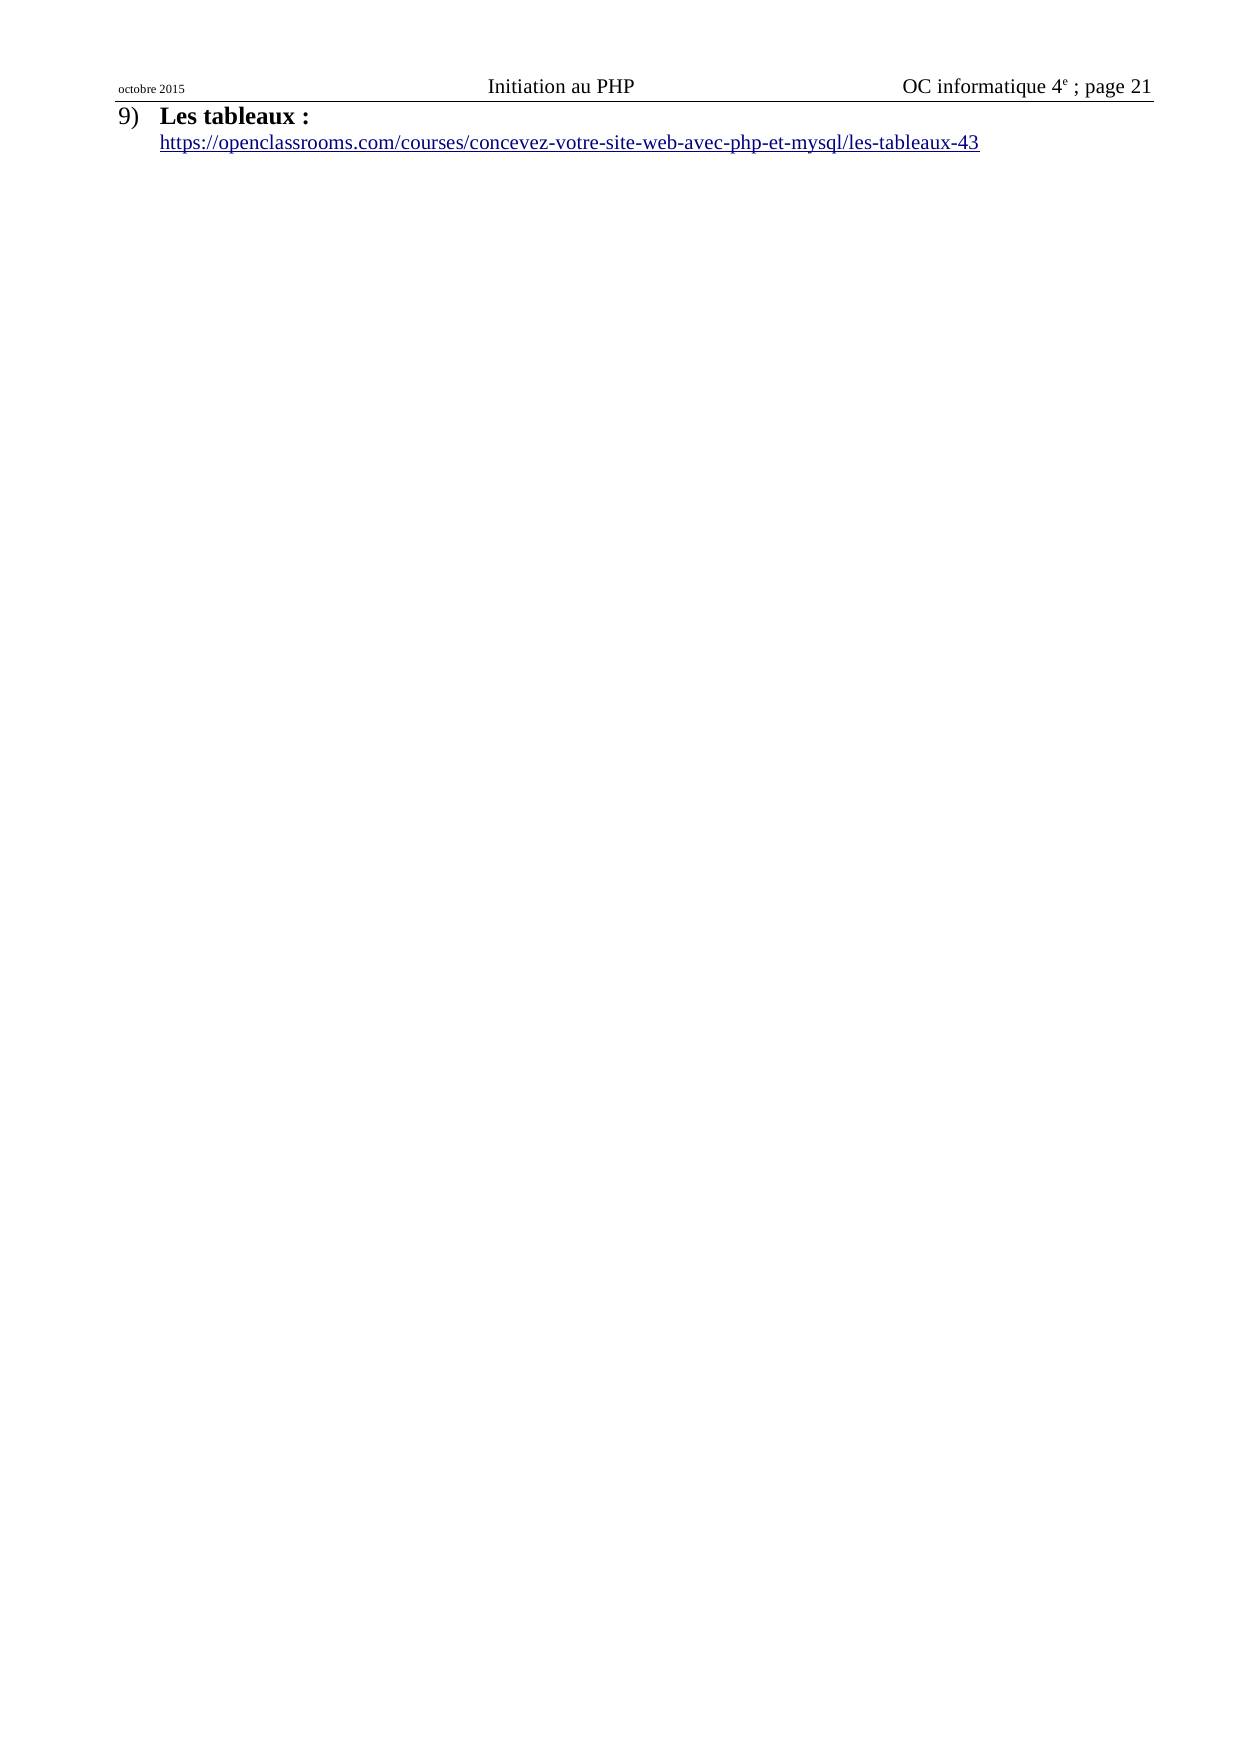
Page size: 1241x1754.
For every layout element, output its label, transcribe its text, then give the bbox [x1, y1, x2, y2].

text 9) Les tableaux : https://openclassrooms.com/courses/concevez-votre-site-web-avec-php-et-mysql/les-tableaux-43 [118, 102, 1152, 154]
